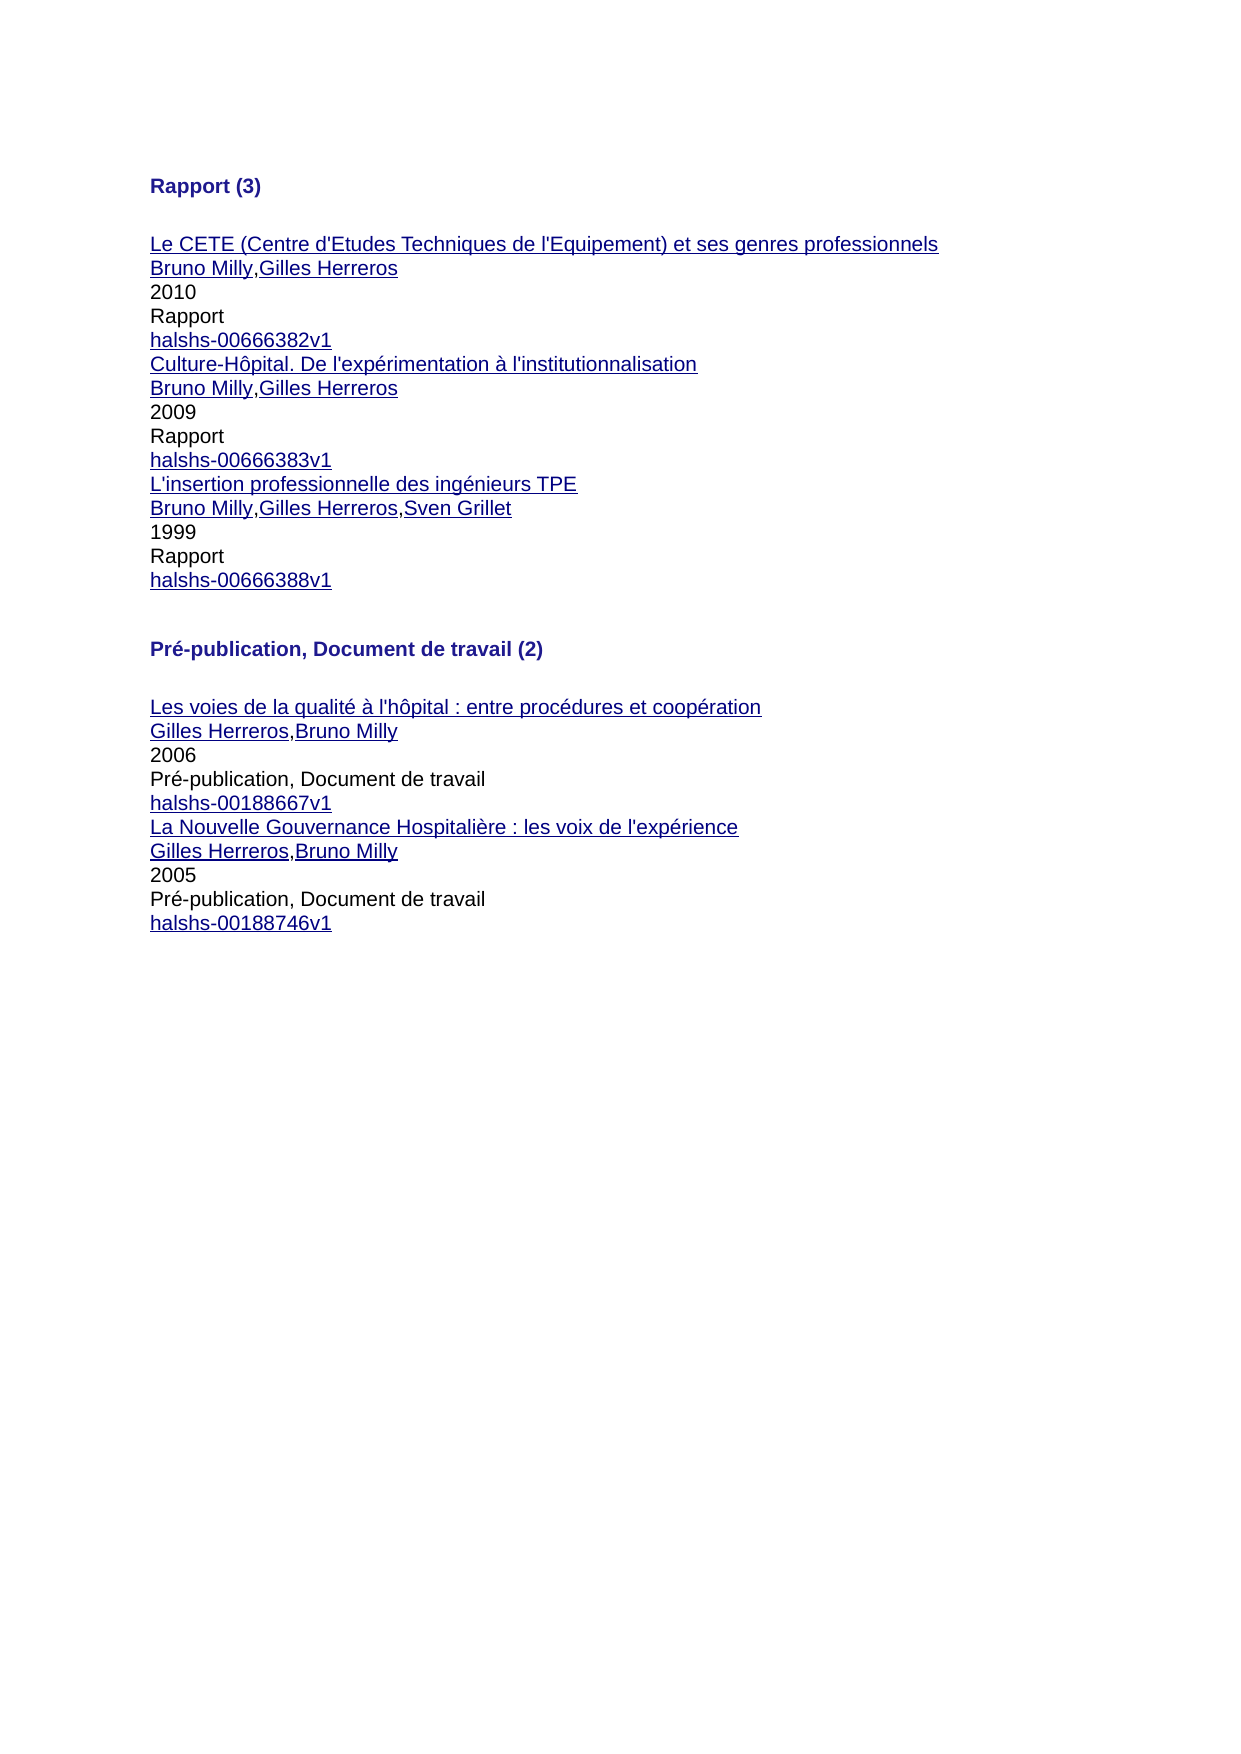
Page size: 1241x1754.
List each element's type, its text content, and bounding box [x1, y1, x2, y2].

subtitle Pré-publication, Document de travail (2) [150, 636, 1090, 660]
table_cell L'insertion professionnelle des ingénieurs TPE Bruno Milly,Gilles Herreros,Sven Grillet 1999 Rapport halshs-00666388v1 [150, 472, 1090, 592]
table_cell Culture-Hôpital. De l'expérimentation à l'institutionnalisation Bruno Milly,Gilles Herreros 2009 Rapport halshs-00666383v1 [150, 352, 1090, 472]
subtitle Rapport (3) [150, 174, 1090, 198]
table_cell La Nouvelle Gouvernance Hospitalière : les voix de l'expérience Gilles Herreros,Bruno Milly 2005 Pré-publication, Document de travail halshs-00188746v1 [150, 815, 1090, 934]
table_header Les voies de la qualité à l'hôpital : entre procédures et coopération Gilles Herreros,Bruno Milly 2006 Pré-publication, Document de travail halshs-00188667v1 [150, 695, 1090, 814]
table_header Le CETE (Centre d'Etudes Techniques de l'Equipement) et ses genres professionnels Bruno Milly,Gilles Herreros 2010 Rapport halshs-00666382v1 [150, 232, 1090, 352]
